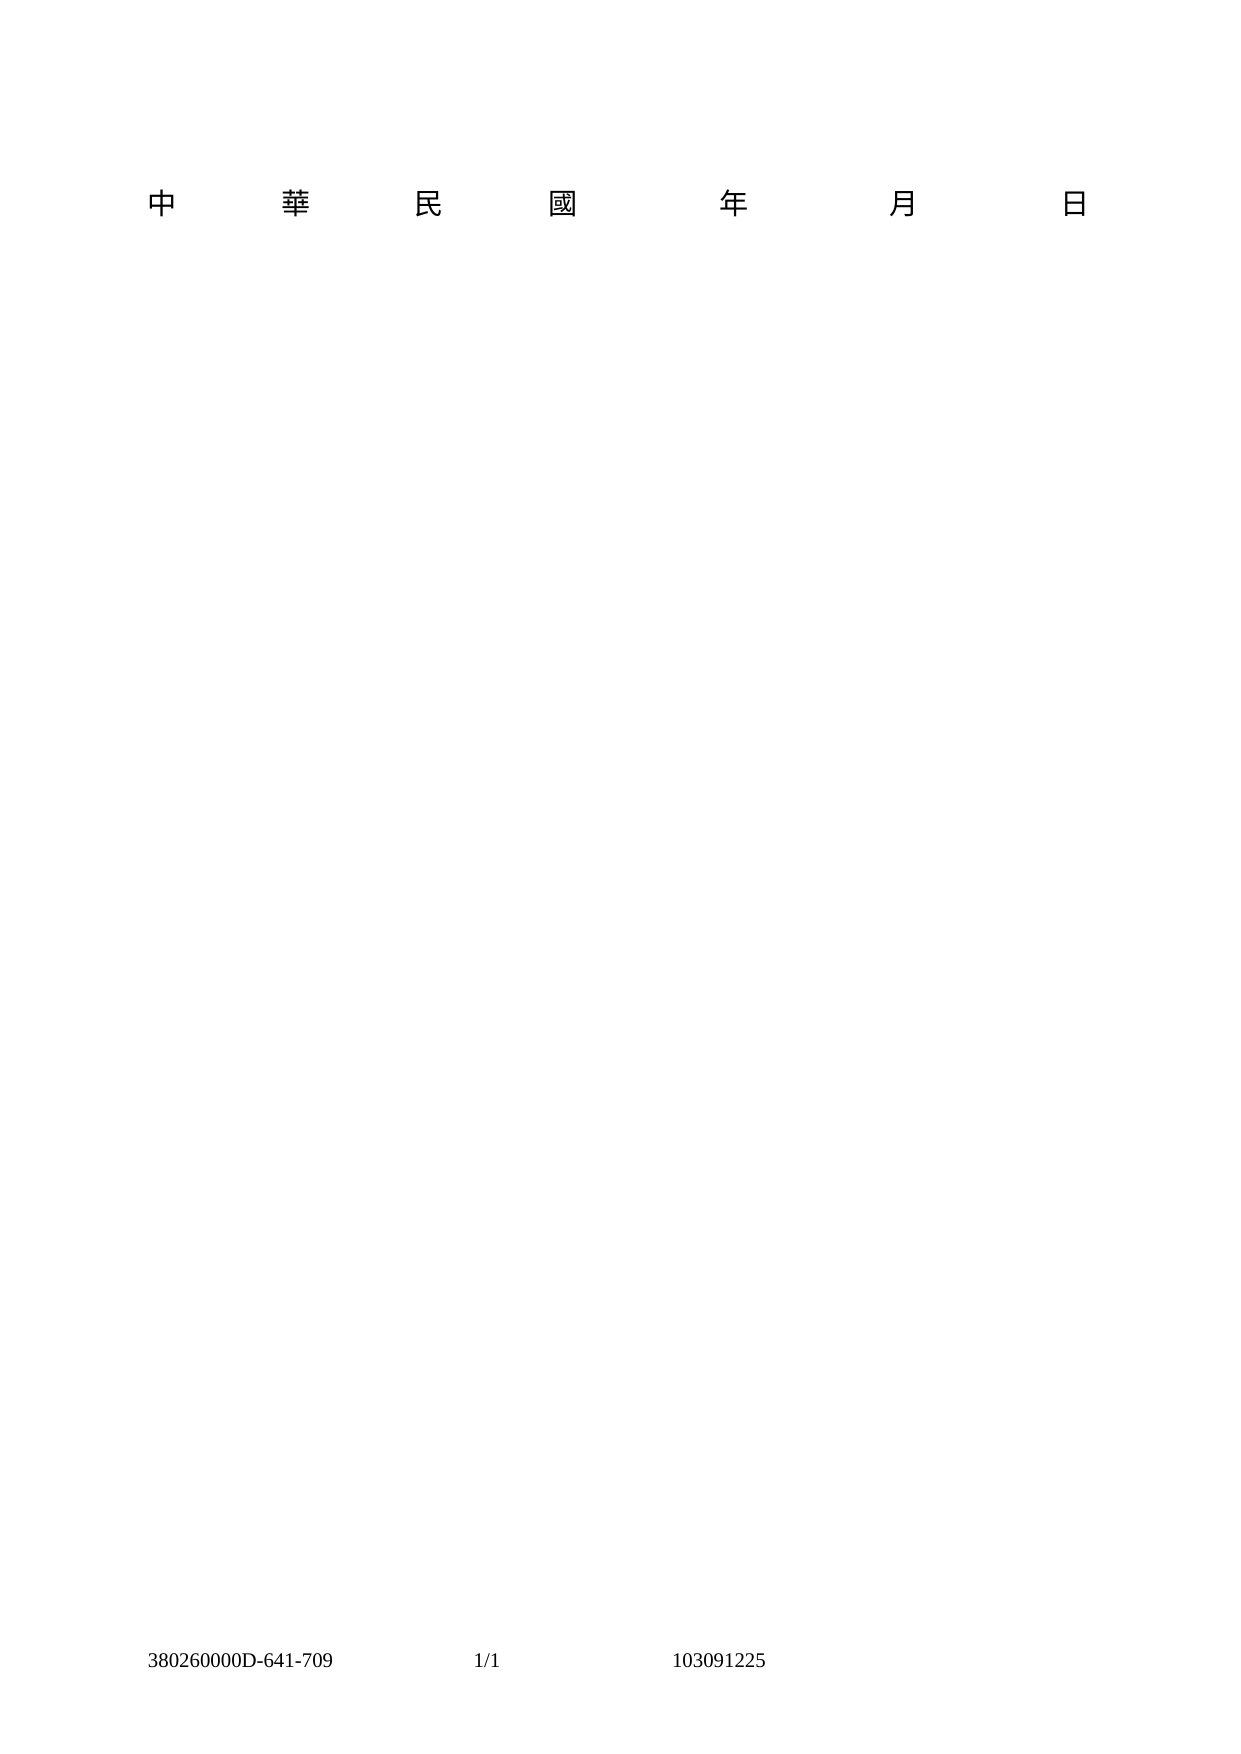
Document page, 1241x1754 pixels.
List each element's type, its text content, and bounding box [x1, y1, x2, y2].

text 中 華 民 國 年 月 日 [148, 164, 1092, 239]
